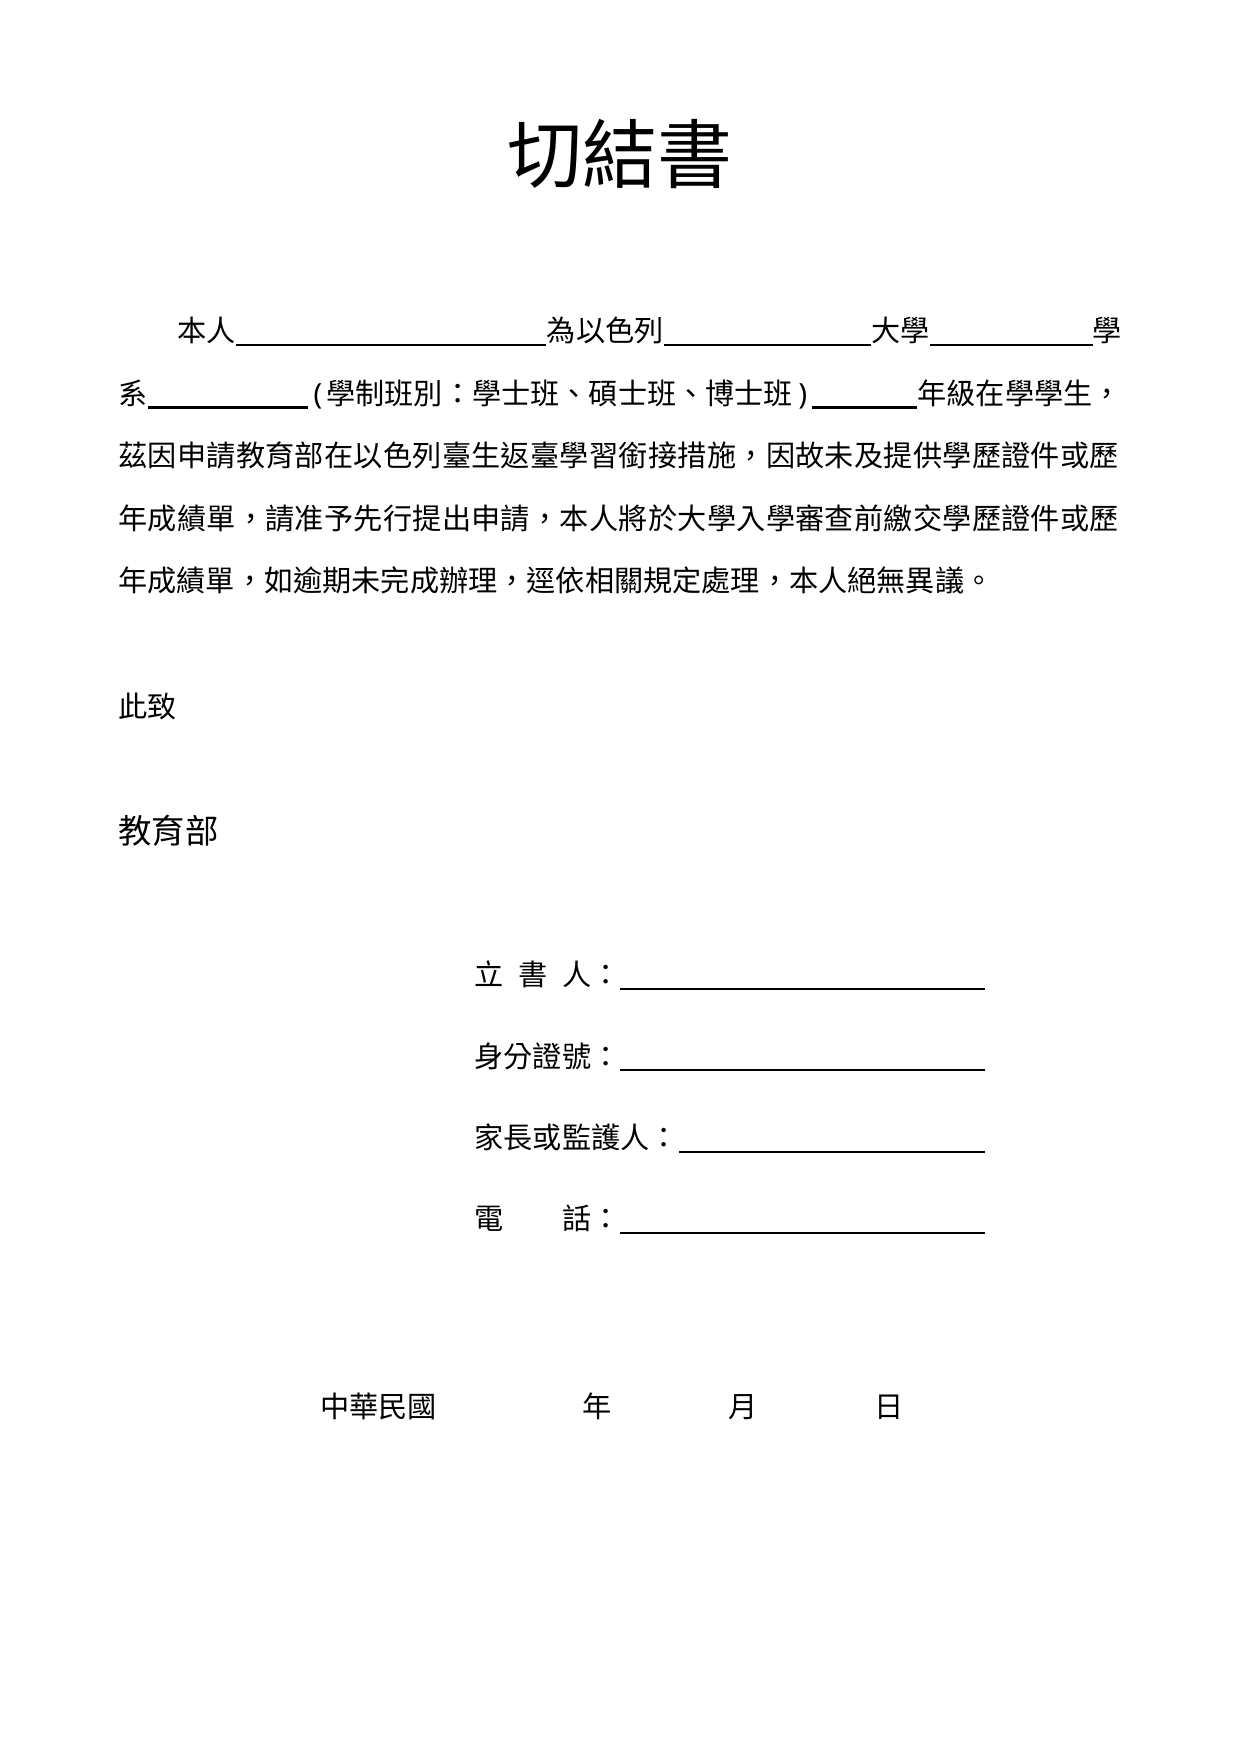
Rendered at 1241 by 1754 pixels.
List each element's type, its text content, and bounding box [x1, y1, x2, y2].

text 切結書 [118, 96, 1122, 204]
text 此致 [118, 663, 1122, 725]
text 立 書 人： . [474, 931, 1122, 994]
text 身分證號： . [474, 1013, 1122, 1075]
text 中華民國 年 月 日. [118, 1363, 1122, 1425]
text 電 話： . [474, 1175, 1122, 1238]
text 本人 為以色列 大學 學系 (學制班別：學士班、碩士班、博士班) 年級在學學生，茲因申請教育部在以色列臺生返臺學習銜接措施，因故未及提供學歷證件或歷年成績單，請准予先行提出申請，本人將於大學入學審查前繳交學歷證件或歷年成績單，如逾期未完成辦理，逕依相關規定處理，本人絕無異議。 [118, 288, 1122, 600]
text 教育部 [118, 788, 1122, 850]
text 家長或監護人： [474, 1094, 1122, 1156]
